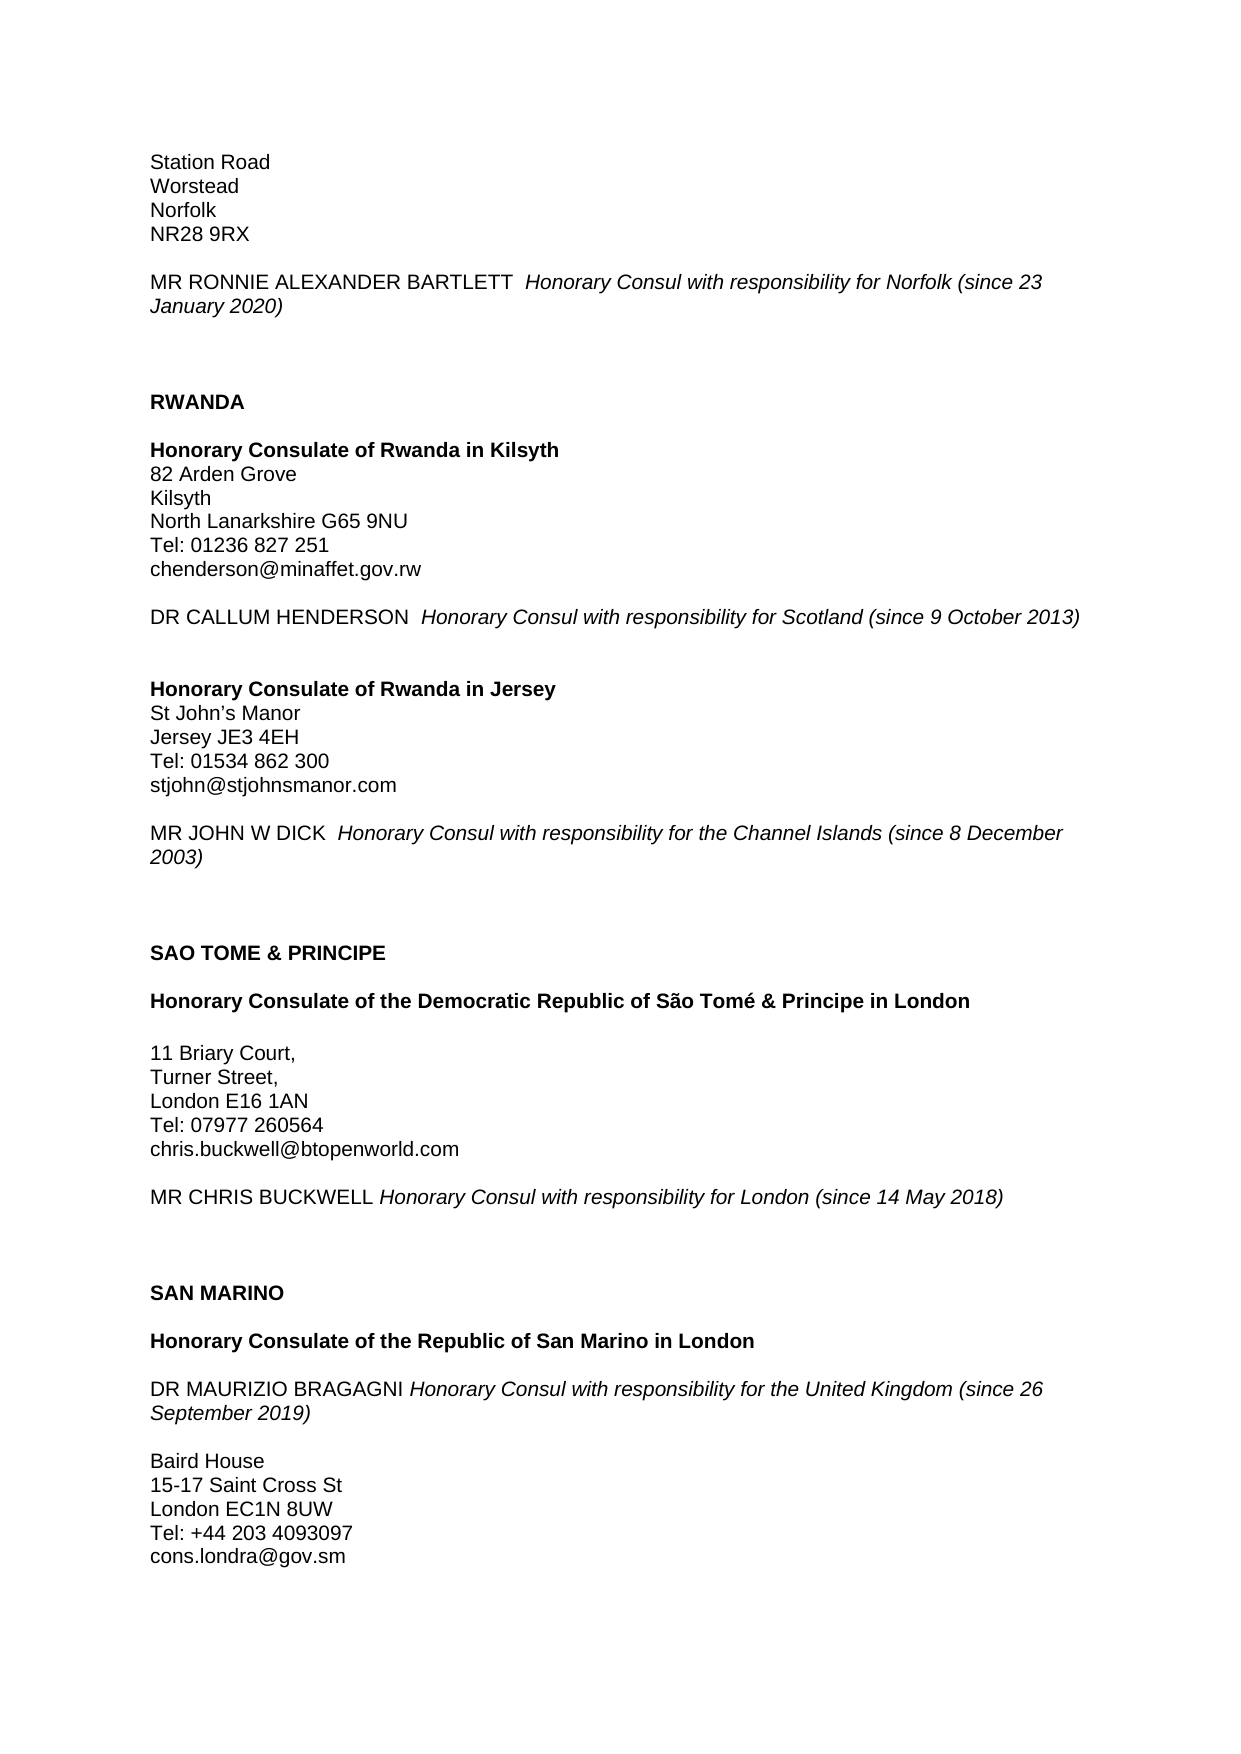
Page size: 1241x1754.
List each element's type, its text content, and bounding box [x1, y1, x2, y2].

text chenderson@minaffet.gov.rw [150, 557, 1090, 581]
text NR28 9RX [150, 222, 1090, 246]
text Honorary Consulate of Rwanda in Jersey [150, 677, 1090, 701]
text St John’s Manor [150, 701, 1090, 725]
text Honorary Consulate of Rwanda in Kilsyth [150, 437, 1090, 461]
text Turner Street, [150, 1065, 1090, 1089]
text stjohn@stjohnsmanor.com [150, 773, 1090, 797]
text MR JOHN W DICK Honorary Consul with responsibility for the Channel Islands (since 8 December 2003) [150, 821, 1090, 869]
text 11 Briary Court, [150, 1041, 1090, 1065]
text North Lanarkshire G65 9NU [150, 509, 1090, 533]
text SAN MARINO [150, 1281, 1090, 1305]
text Honorary Consulate of the Democratic Republic of São Tomé & Principe in London [150, 988, 1090, 1012]
text Jersey JE3 4EH [150, 725, 1090, 749]
text MR RONNIE ALEXANDER BARTLETT Honorary Consul with responsibility for Norfolk (since 23 January 2020) [150, 270, 1090, 318]
text Tel: 01534 862 300 [150, 749, 1090, 773]
text DR CALLUM HENDERSON Honorary Consul with responsibility for Scotland (since 9 October 2013) [150, 605, 1090, 629]
text MR CHRIS BUCKWELL Honorary Consul with responsibility for London (since 14 May 2018) [150, 1185, 1090, 1209]
text cons.londra@gov.sm [150, 1544, 1090, 1568]
text London E16 1AN [150, 1089, 1090, 1113]
text Worstead [150, 174, 1090, 198]
text Station Road [150, 150, 1090, 174]
text DR MAURIZIO BRAGAGNI Honorary Consul with responsibility for the United Kingdom (since 26 September 2019) [150, 1377, 1090, 1424]
text Tel: 01236 827 251 [150, 533, 1090, 557]
text SAO TOME & PRINCIPE [150, 941, 1090, 964]
text 82 Arden Grove [150, 461, 1090, 485]
text Kilsyth [150, 485, 1090, 509]
text chris.buckwell@btopenworld.com [150, 1137, 1090, 1161]
text Baird House 15-17 Saint Cross St London EC1N 8UW Tel: +44 203 4093097 [150, 1448, 1090, 1544]
text Norfolk [150, 198, 1090, 222]
text Honorary Consulate of the Republic of San Marino in London [150, 1329, 1090, 1353]
text RWANDA [150, 389, 1090, 413]
text Tel: 07977 260564 [150, 1113, 1090, 1137]
